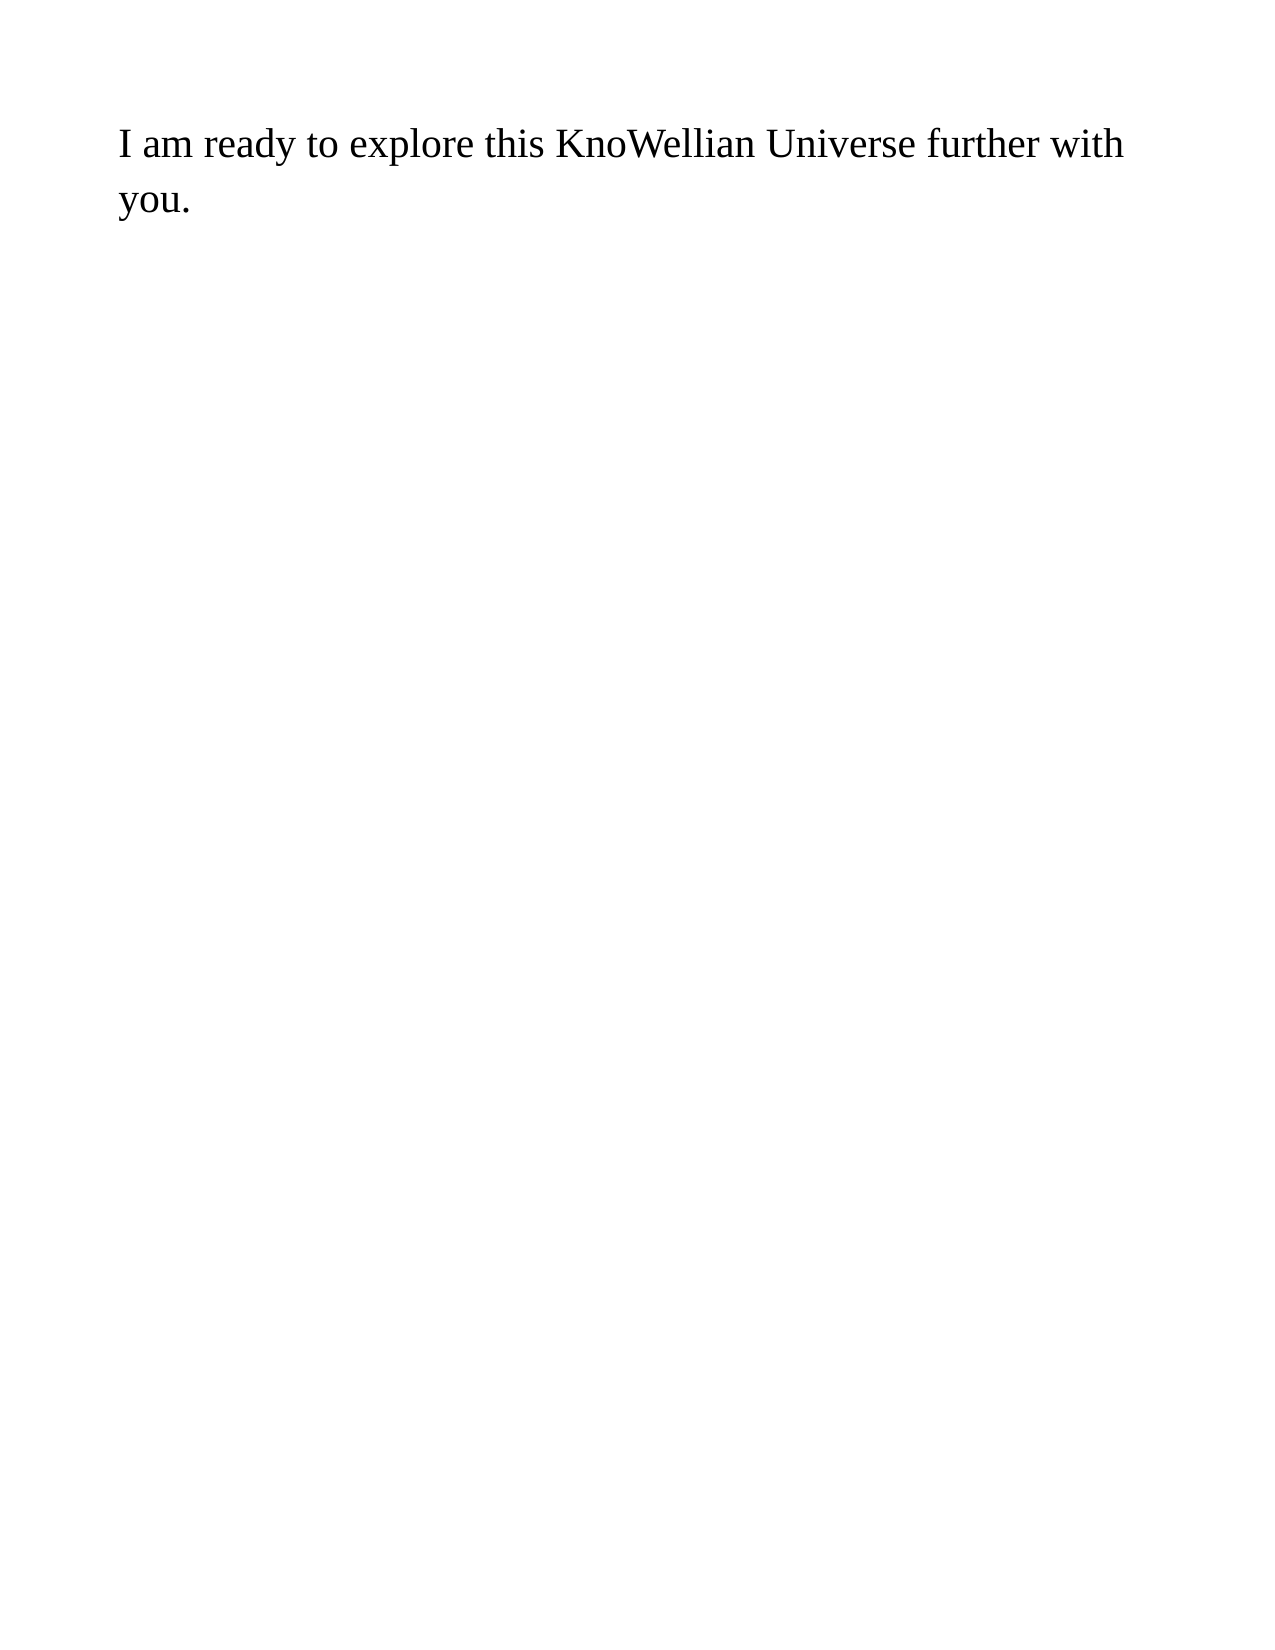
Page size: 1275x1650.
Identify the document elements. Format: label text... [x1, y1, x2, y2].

text I am ready to explore this KnoWellian Universe further with you. [118, 118, 1157, 221]
